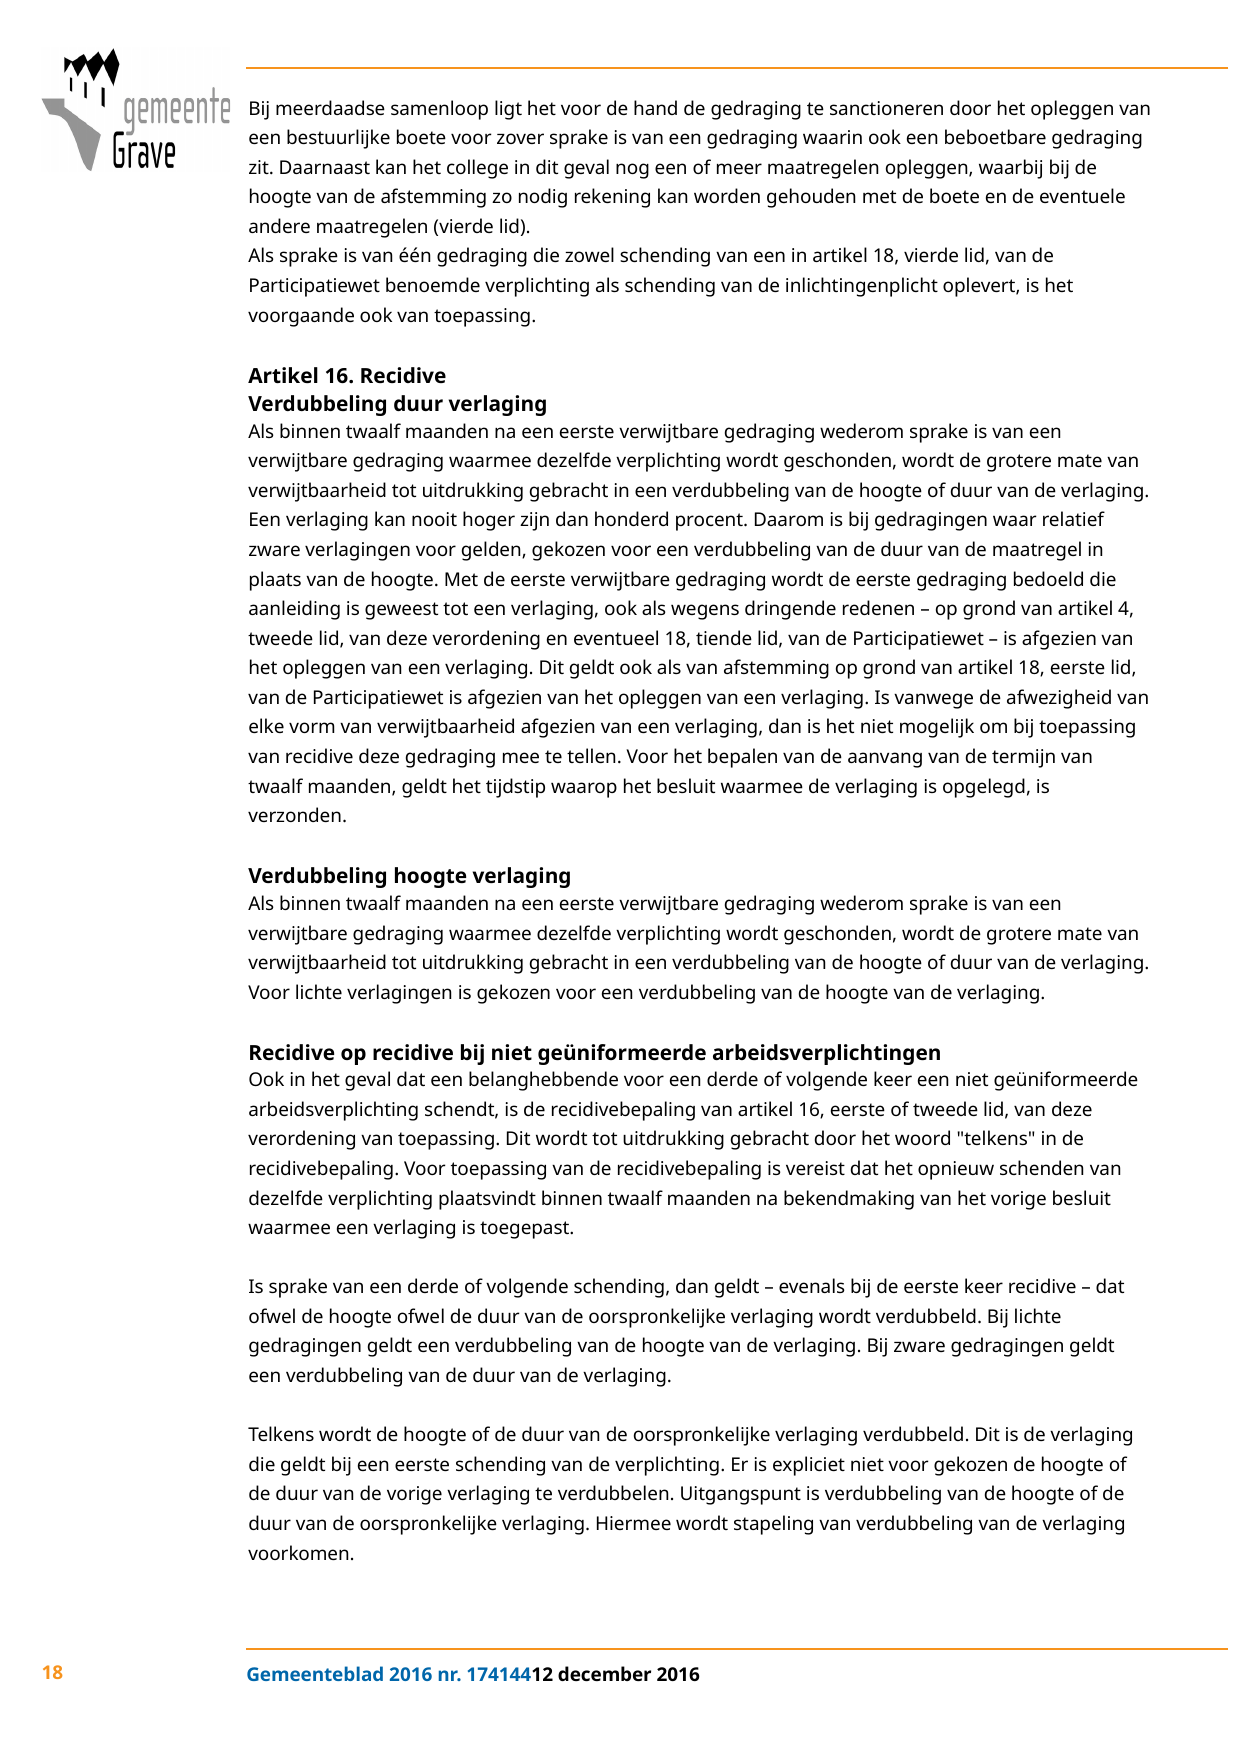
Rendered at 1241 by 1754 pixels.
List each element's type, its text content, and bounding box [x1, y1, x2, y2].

picture [41, 47, 231, 172]
text Ook in het geval dat een belanghebbende voor een derde of volgende keer een niet geüniformeerde arbeidsverplichting schendt, is de recidivebepaling van artikel 16, eerste of tweede lid, van deze verordening van toepassing. Dit wordt tot uitdrukking gebracht door het woord "telkens" in de recidivebepaling. Voor toepassing van de recidivebepaling is vereist dat het opnieuw schenden van dezelfde verplichting plaatsvindt binnen twaalf maanden na bekendmaking van het vorige besluit waarmee een verlaging is toegepast. [248, 1066, 1152, 1240]
text Verdubbeling duur verlaging [248, 389, 1152, 418]
text Als binnen twaalf maanden na een eerste verwijtbare gedraging wederom sprake is van een verwijtbare gedraging waarmee dezelfde verplichting wordt geschonden, wordt de grotere mate van verwijtbaarheid tot uitdrukking gebracht in een verdubbeling van de hoogte of duur van de verlaging. Voor lichte verlagingen is gekozen voor een verdubbeling van de hoogte van de verlaging. [248, 890, 1152, 1004]
text Is sprake van een derde of volgende schending, dan geldt – evenals bij de eerste keer recidive – dat ofwel de hoogte ofwel de duur van de oorspronkelijke verlaging wordt verdubbeld. Bij lichte gedragingen geldt een verdubbeling van de hoogte van de verlaging. Bij zware gedragingen geldt een verdubbeling van de duur van de verlaging. [248, 1273, 1152, 1388]
text Als binnen twaalf maanden na een eerste verwijtbare gedraging wederom sprake is van een verwijtbare gedraging waarmee dezelfde verplichting wordt geschonden, wordt de grotere mate van verwijtbaarheid tot uitdrukking gebracht in een verdubbeling van de hoogte of duur van de verlaging. Een verlaging kan nooit hoger zijn dan honderd procent. Daarom is bij gedragingen waar relatief zware verlagingen voor gelden, gekozen voor een verdubbeling van de duur van de maatregel in plaats van de hoogte. Met de eerste verwijtbare gedraging wordt de eerste gedraging bedoeld die aanleiding is geweest tot een verlaging, ook als wegens dringende redenen – op grond van artikel 4, tweede lid, van deze verordening en eventueel 18, tiende lid, van de Participatiewet – is afgezien van het opleggen van een verlaging. Dit geldt ook als van afstemming op grond van artikel 18, eerste lid, van de Participatiewet is afgezien van het opleggen van een verlaging. Is vanwege de afwezigheid van elke vorm van verwijtbaarheid afgezien van een verlaging, dan is het niet mogelijk om bij toepassing van recidive deze gedraging mee te tellen. Voor het bepalen van de aanvang van de termijn van twaalf maanden, geldt het tijdstip waarop het besluit waarmee de verlaging is opgelegd, is verzonden. [248, 418, 1152, 828]
text Telkens wordt de hoogte of de duur van de oorspronkelijke verlaging verdubbeld. Dit is de verlaging die geldt bij een eerste schending van de verplichting. Er is expliciet niet voor gekozen de hoogte of de duur van de vorige verlaging te verdubbelen. Uitgangspunt is verdubbeling van de hoogte of de duur van de oorspronkelijke verlaging. Hiermee wordt stapeling van verdubbeling van de verlaging voorkomen. [248, 1421, 1152, 1566]
text Als sprake is van één gedraging die zowel schending van een in artikel 18, vierde lid, van de Participatiewet benoemde verplichting als schending van de inlichtingenplicht oplevert, is het voorgaande ook van toepassing. [248, 243, 1152, 328]
text Recidive op recidive bij niet geüniformeerde arbeidsverplichtingen [248, 1038, 1152, 1066]
text Bij meerdaadse samenloop ligt het voor de hand de gedraging te sanctioneren door het opleggen van een bestuurlijke boete voor zover sprake is van een gedraging waarin ook een beboetbare gedraging zit. Daarnaast kan het college in dit geval nog een of meer maatregelen opleggen, waarbij bij de hoogte van de afstemming zo nodig rekening kan worden gehouden met de boete en de eventuele andere maatregelen (vierde lid). [248, 95, 1152, 239]
text Artikel 16. Recidive [248, 361, 1152, 389]
text Verdubbeling hoogte verlaging [248, 862, 1152, 890]
